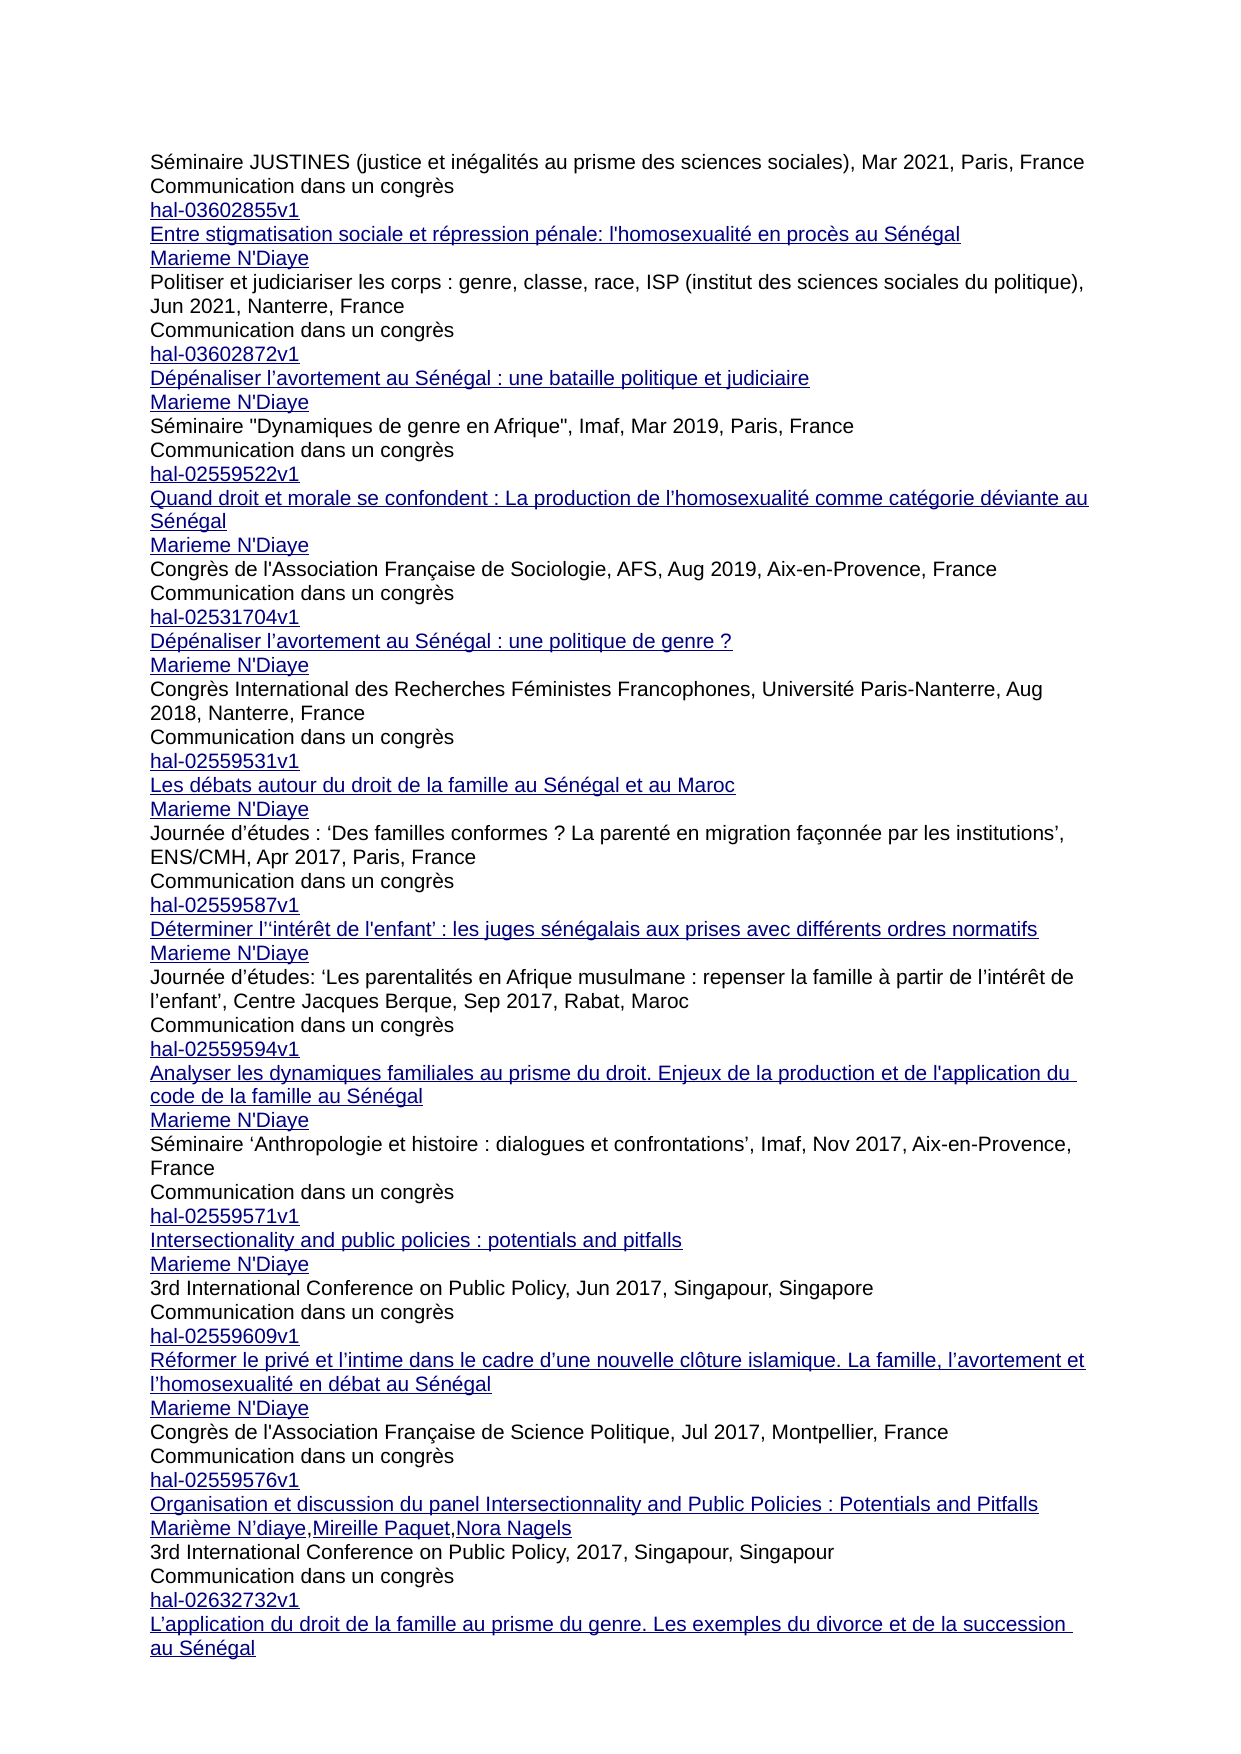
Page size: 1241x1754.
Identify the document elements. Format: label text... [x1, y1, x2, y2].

table_cell Réformer le privé et l’intime dans le cadre d’une nouvelle clôture islamique. La famille, l’avortement et l’homosexualité en débat au Sénégal Marieme N'Diaye Congrès de l'Association Française de Science Politique, Jul 2017, Montpellier, France Communication dans un congrès hal-02559576v1 [150, 1348, 1090, 1492]
table_cell Dépénaliser l’avortement au Sénégal : une politique de genre ? Marieme N'Diaye Congrès International des Recherches Féministes Francophones, Université Paris-Nanterre, Aug 2018, Nanterre, France Communication dans un congrès hal-02559531v1 [150, 629, 1090, 773]
table_cell Entre stigmatisation sociale et répression pénale: l'homosexualité en procès au Sénégal Marieme N'Diaye Politiser et judiciariser les corps : genre, classe, race, ISP (institut des sciences sociales du politique), Jun 2021, Nanterre, France Communication dans un congrès hal-03602872v1 [150, 222, 1090, 366]
table_cell L’application du droit de la famille au prisme du genre. Les exemples du divorce et de la succession au Sénégal [150, 1611, 1090, 1659]
table_cell Séminaire JUSTINES (justice et inégalités au prisme des sciences sociales), Mar 2021, Paris, France Communication dans un congrès hal-03602855v1 [150, 150, 1090, 222]
table_cell Analyser les dynamiques familiales au prisme du droit. Enjeux de la production et de l'application du code de la famille au Sénégal Marieme N'Diaye Séminaire ‘Anthropologie et histoire : dialogues et confrontations’, Imaf, Nov 2017, Aix-en-Provence, France Communication dans un congrès hal-02559571v1 [150, 1060, 1090, 1228]
table_cell Dépénaliser l’avortement au Sénégal : une bataille politique et judiciaire Marieme N'Diaye Séminaire "Dynamiques de genre en Afrique", Imaf, Mar 2019, Paris, France Communication dans un congrès hal-02559522v1 [150, 366, 1090, 485]
table_cell Quand droit et morale se confondent : La production de l’homosexualité comme catégorie déviante au Sénégal Marieme N'Diaye Congrès de l'Association Française de Sociologie, AFS, Aug 2019, Aix-en-Provence, France Communication dans un congrès hal-02531704v1 [150, 485, 1090, 629]
table_cell Déterminer l’‘intérêt de l'enfant’ : les juges sénégalais aux prises avec différents ordres normatifs Marieme N'Diaye Journée d’études: ‘Les parentalités en Afrique musulmane : repenser la famille à partir de l’intérêt de l’enfant’, Centre Jacques Berque, Sep 2017, Rabat, Maroc Communication dans un congrès hal-02559594v1 [150, 917, 1090, 1060]
table_cell Les débats autour du droit de la famille au Sénégal et au Maroc Marieme N'Diaye Journée d’études : ‘Des familles conformes ? La parenté en migration façonnée par les institutions’, ENS/CMH, Apr 2017, Paris, France Communication dans un congrès hal-02559587v1 [150, 773, 1090, 917]
table_cell Intersectionality and public policies : potentials and pitfalls Marieme N'Diaye 3rd International Conference on Public Policy, Jun 2017, Singapour, Singapore Communication dans un congrès hal-02559609v1 [150, 1228, 1090, 1348]
table_cell Organisation et discussion du panel Intersectionnality and Public Policies : Potentials and Pitfalls Marième N’diaye,Mireille Paquet,Nora Nagels 3rd International Conference on Public Policy, 2017, Singapour, Singapour Communication dans un congrès hal-02632732v1 [150, 1492, 1090, 1611]
